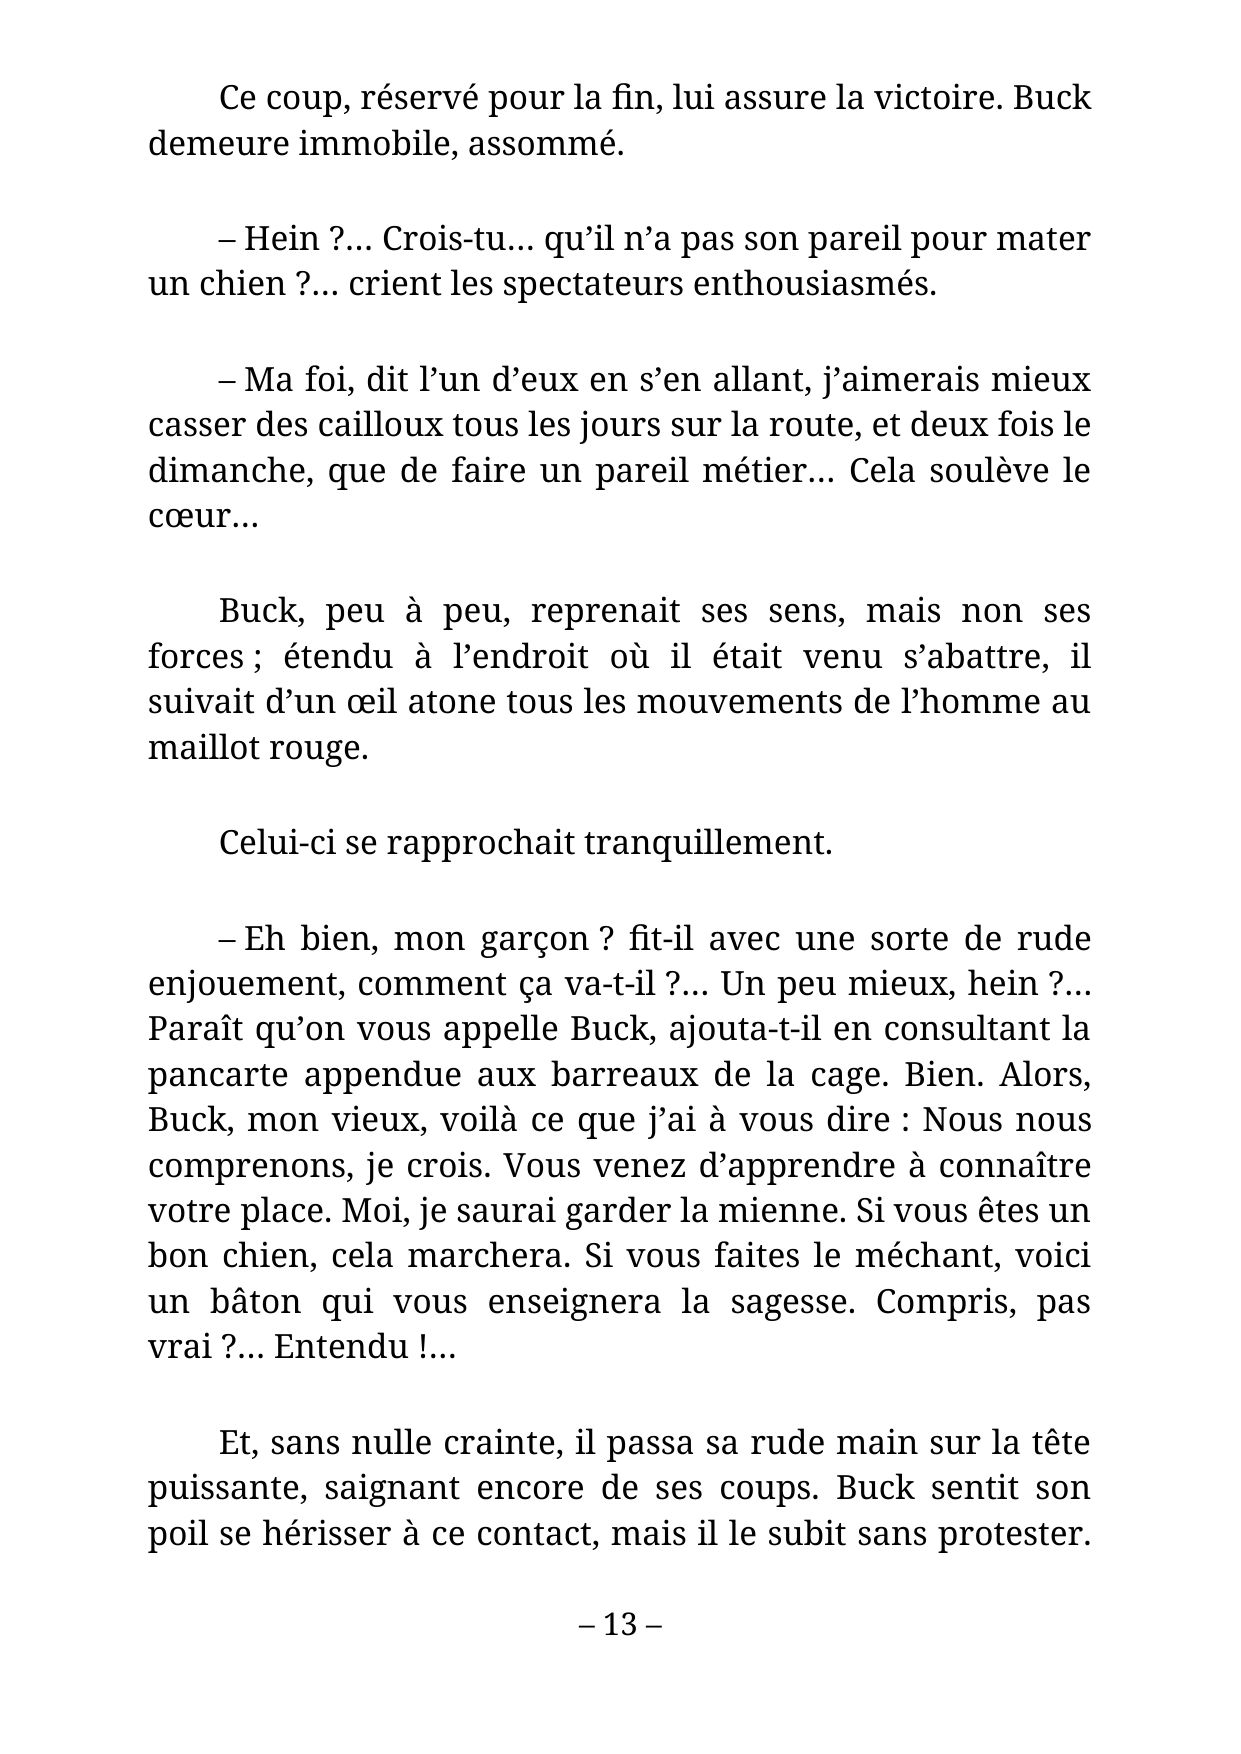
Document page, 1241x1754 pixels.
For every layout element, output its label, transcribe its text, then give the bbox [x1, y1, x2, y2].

text Buck, peu à peu, reprenait ses sens, mais non ses forces ; étendu à l’endroit où il était venu s’abattre, il suivait d’un œil atone tous les mouvements de l’homme au maillot rouge. [148, 587, 1092, 769]
text Celui-ci se rapprochait tranquillement. [148, 819, 1092, 864]
text Ce coup, réservé pour la fin, lui assure la victoire. Buck demeure immobile, assommé. [148, 74, 1092, 165]
text Et, sans nulle crainte, il passa sa rude main sur la tête puissante, saignant encore de ses coups. Buck sentit son poil se hérisser à ce contact, mais il le subit sans protester. [148, 1418, 1092, 1555]
text – Ma foi, dit l’un d’eux en s’en allant, j’aimerais mieux casser des cailloux tous les jours sur la route, et deux fois le dimanche, que de faire un pareil métier… Cela soulève le cœur… [148, 356, 1092, 537]
text – Hein ?… Crois-tu… qu’il n’a pas son pareil pour mater un chien ?… crient les spectateurs enthousiasmés. [148, 215, 1092, 306]
text – Eh bien, mon garçon ? fit-il avec une sorte de rude enjouement, comment ça va-t-il ?… Un peu mieux, hein ?… Paraît qu’on vous appelle Buck, ajouta-t-il en consultant la pancarte appendue aux barreaux de la cage. Bien. Alors, Buck, mon vieux, voilà ce que j’ai à vous dire : Nous nous comprenons, je crois. Vous venez d’apprendre à connaître votre place. Moi, je saurai garder la mienne. Si vous êtes un bon chien, cela marchera. Si vous faites le méchant, voici un bâton qui vous enseignera la sagesse. Compris, pas vrai ?… Entendu !… [148, 914, 1092, 1368]
